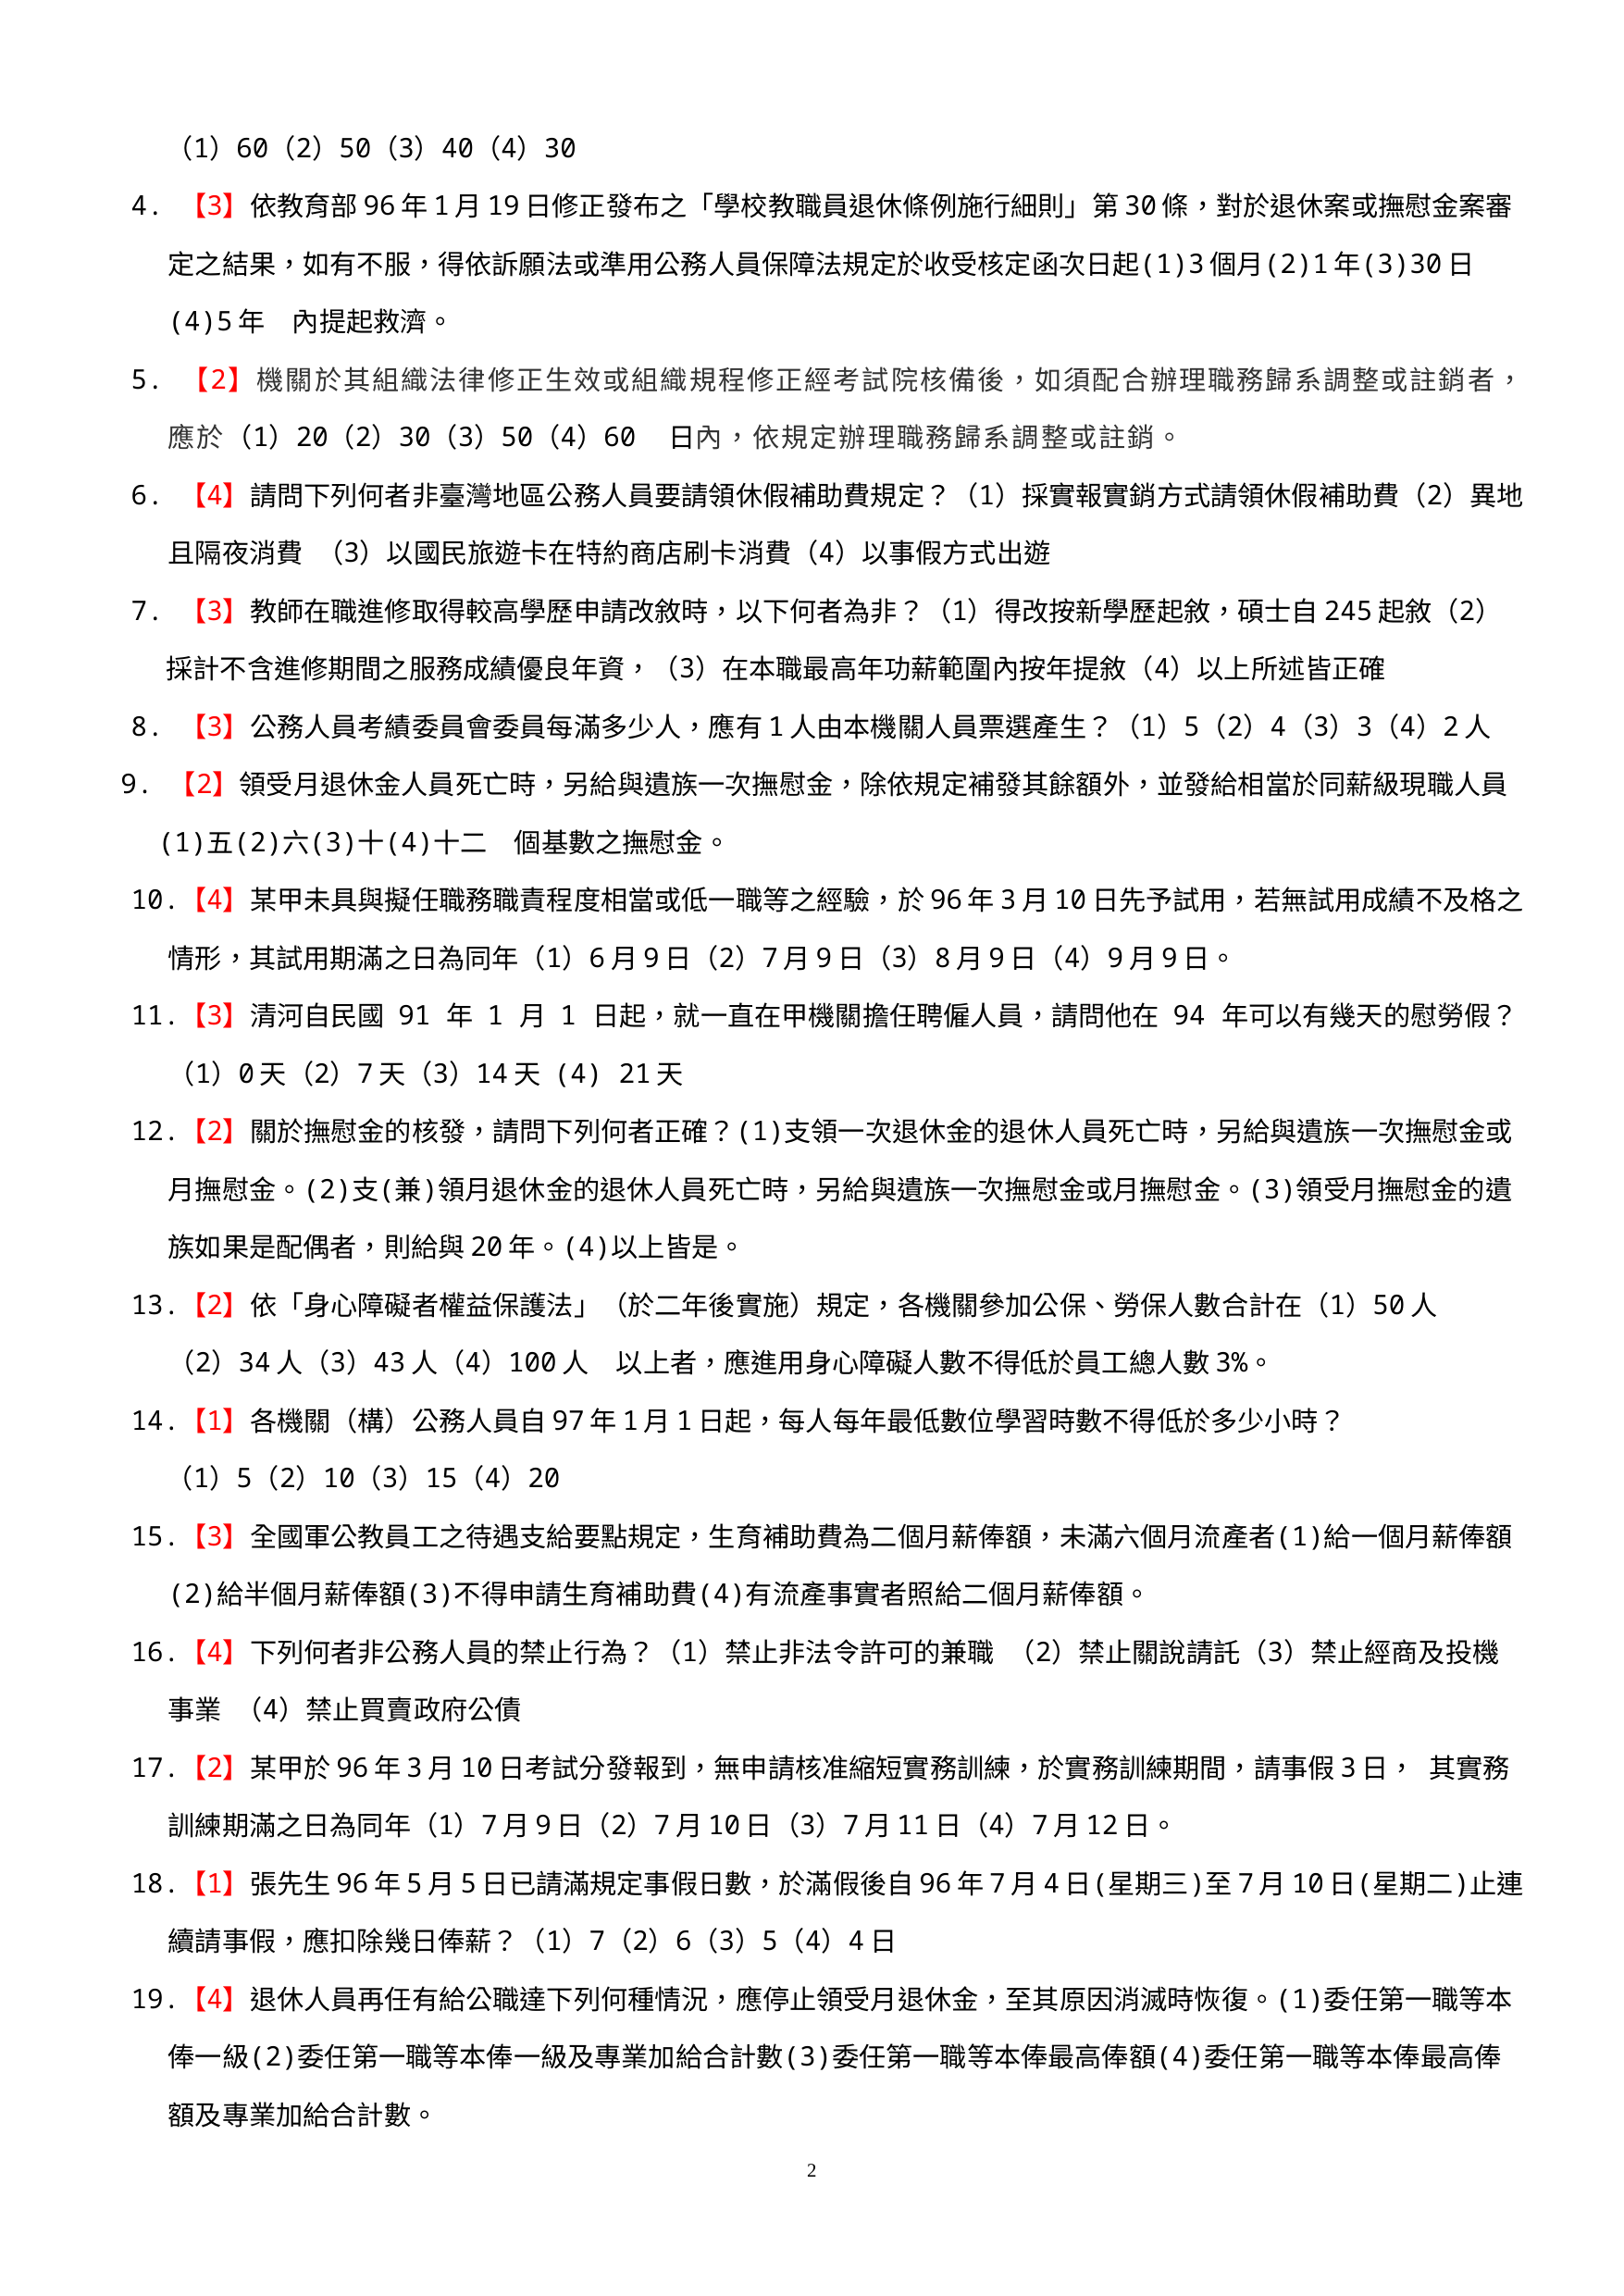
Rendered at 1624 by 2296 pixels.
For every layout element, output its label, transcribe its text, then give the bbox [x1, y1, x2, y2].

text 18.【1】張先生96年5月5日已請滿規定事假日數，於滿假後自96年7月4日(星期三)至7月10日(星期二)止連續請事假，應扣除幾日俸薪？（1）7（2）6（3）5（4）4日 [98, 1843, 1525, 1959]
text 8. 【3】公務人員考績委員會委員每滿多少人，應有1人由本機關人員票選產生？（1）5（2）4（3）3（4）2人 [98, 687, 1525, 744]
text 6. 【4】請問下列何者非臺灣地區公務人員要請領休假補助費規定？（1）採實報實銷方式請領休假補助費（2）異地且隔夜消費 （3）以國民旅遊卡在特約商店刷卡消費（4）以事假方式出遊 [98, 455, 1525, 571]
text 7. 【3】教師在職進修取得較高學歷申請改敘時，以下何者為非？（1）得改按新學歷起敘，碩士自245起敘（2）採計不含進修期間之服務成績優良年資，（3）在本職最高年功薪範圍內按年提敘（4）以上所述皆正確 [98, 571, 1525, 687]
text 16.【4】下列何者非公務人員的禁止行為？（1）禁止非法令許可的兼職 （2）禁止關說請託（3）禁止經商及投機事業 （4）禁止買賣政府公債 [98, 1612, 1525, 1728]
text 15.【3】全國軍公教員工之待遇支給要點規定，生育補助費為二個月薪俸額，未滿六個月流產者(1)給一個月薪俸額(2)給半個月薪俸額(3)不得申請生育補助費(4)有流產事實者照給二個月薪俸額。 [98, 1496, 1525, 1612]
text 11.【3】清河自民國 91 年 1 月 1 日起，就一直在甲機關擔任聘僱人員，請問他在 94 年可以有幾天的慰勞假？（1）0天（2）7天（3）14天 (4) 21天 [98, 975, 1525, 1091]
text 10.【4】某甲未具與擬任職務職責程度相當或低一職等之經驗，於96年3月10日先予試用，若無試用成績不及格之情形，其試用期滿之日為同年（1）6月9日（2）7月9日（3）8月9日（4）9月9日。 [98, 860, 1525, 975]
text 19.【4】退休人員再任有給公職達下列何種情況，應停止領受月退休金，至其原因消滅時恢復。(1)委任第一職等本俸一級(2)委任第一職等本俸一級及專業加給合計數(3)委任第一職等本俸最高俸額(4)委任第一職等本俸最高俸額及專業加給合計數。 [98, 1959, 1525, 2132]
text 4. 【3】依教育部96年1月19日修正發布之「學校教職員退休條例施行細則」第30條，對於退休案或撫慰金案審定之結果，如有不服，得依訴願法或準用公務人員保障法規定於收受核定函次日起(1)3個月(2)1年(3)30日(4)5年 內提起救濟。 [98, 166, 1525, 340]
text 17.【2】某甲於96年3月10日考試分發報到，無申請核准縮短實務訓練，於實務訓練期間，請事假3日， 其實務訓練期滿之日為同年（1）7月9日（2）7月10日（3）7月11日（4）7月12日。 [98, 1728, 1525, 1843]
text 12.【2】關於撫慰金的核發，請問下列何者正確？(1)支領一次退休金的退休人員死亡時，另給與遺族一次撫慰金或月撫慰金。(2)支(兼)領月退休金的退休人員死亡時，另給與遺族一次撫慰金或月撫慰金。(3)領受月撫慰金的遺族如果是配偶者，則給與20年。(4)以上皆是。 [98, 1091, 1525, 1265]
text 5. 【2】機關於其組織法律修正生效或組織規程修正經考試院核備後，如須配合辦理職務歸系調整或註銷者，應於（1）20（2）30（3）50（4）60 日內，依規定辦理職務歸系調整或註銷。 [98, 340, 1525, 455]
text 9. 【2】領受月退休金人員死亡時，另給與遺族一次撫慰金，除依規定補發其餘額外，並發給相當於同薪級現職人員(1)五(2)六(3)十(4)十二 個基數之撫慰金。 [98, 744, 1525, 860]
text 13.【2】依「身心障礙者權益保護法」（於二年後實施）規定，各機關參加公保、勞保人數合計在（1）50人（2）34人（3）43人（4）100人 以上者，應進用身心障礙人數不得低於員工總人數3%。 [98, 1265, 1525, 1381]
text 14.【1】各機關（構）公務人員自97年1月1日起，每人每年最低數位學習時數不得低於多少小時？（1）5（2）10（3）15（4）20 [98, 1381, 1525, 1496]
text （1）60（2）50（3）40（4）30 [98, 108, 1525, 166]
